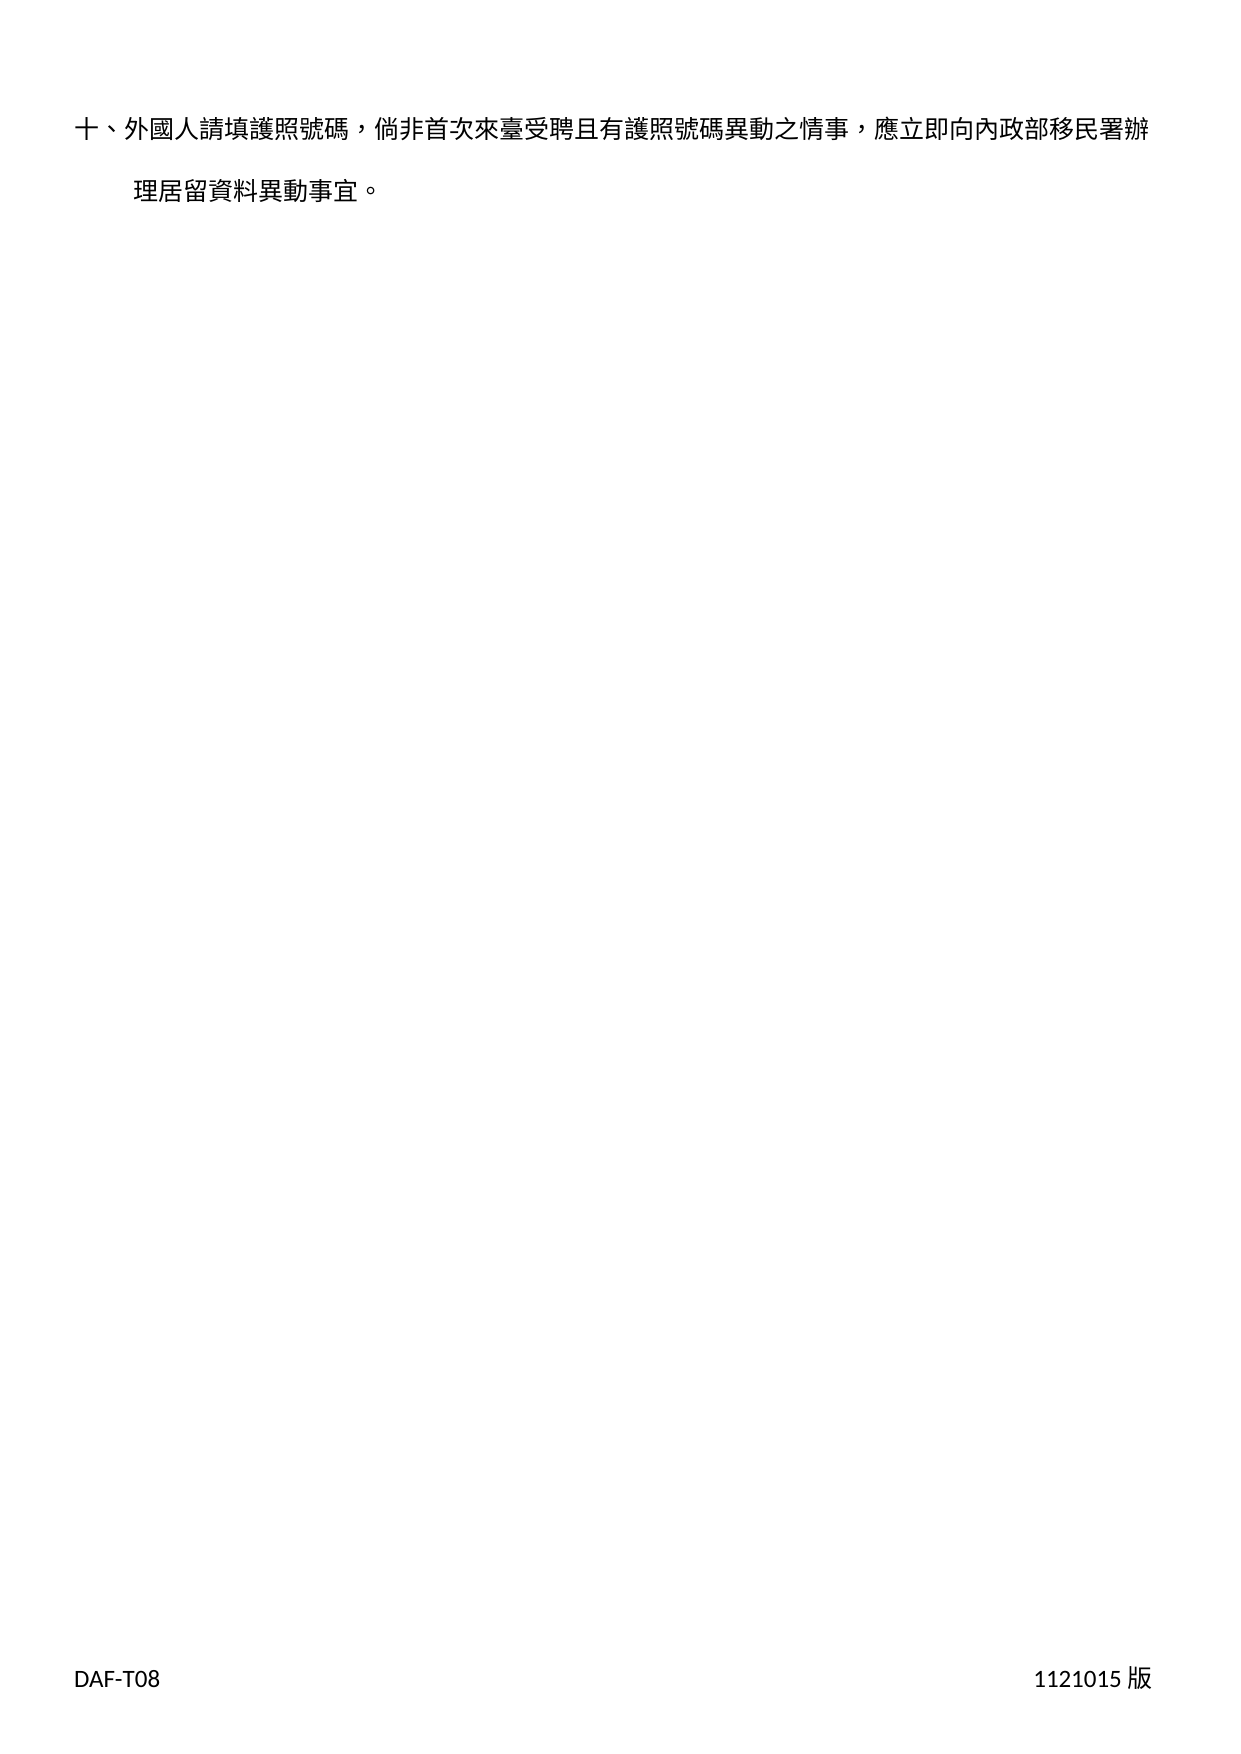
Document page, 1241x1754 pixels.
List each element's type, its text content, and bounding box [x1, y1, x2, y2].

text 十、外國人請填護照號碼，倘非首次來臺受聘且有護照號碼異動之情事，應立即向內政部移民署辦理居留資料異動事宜。 [74, 86, 1166, 211]
